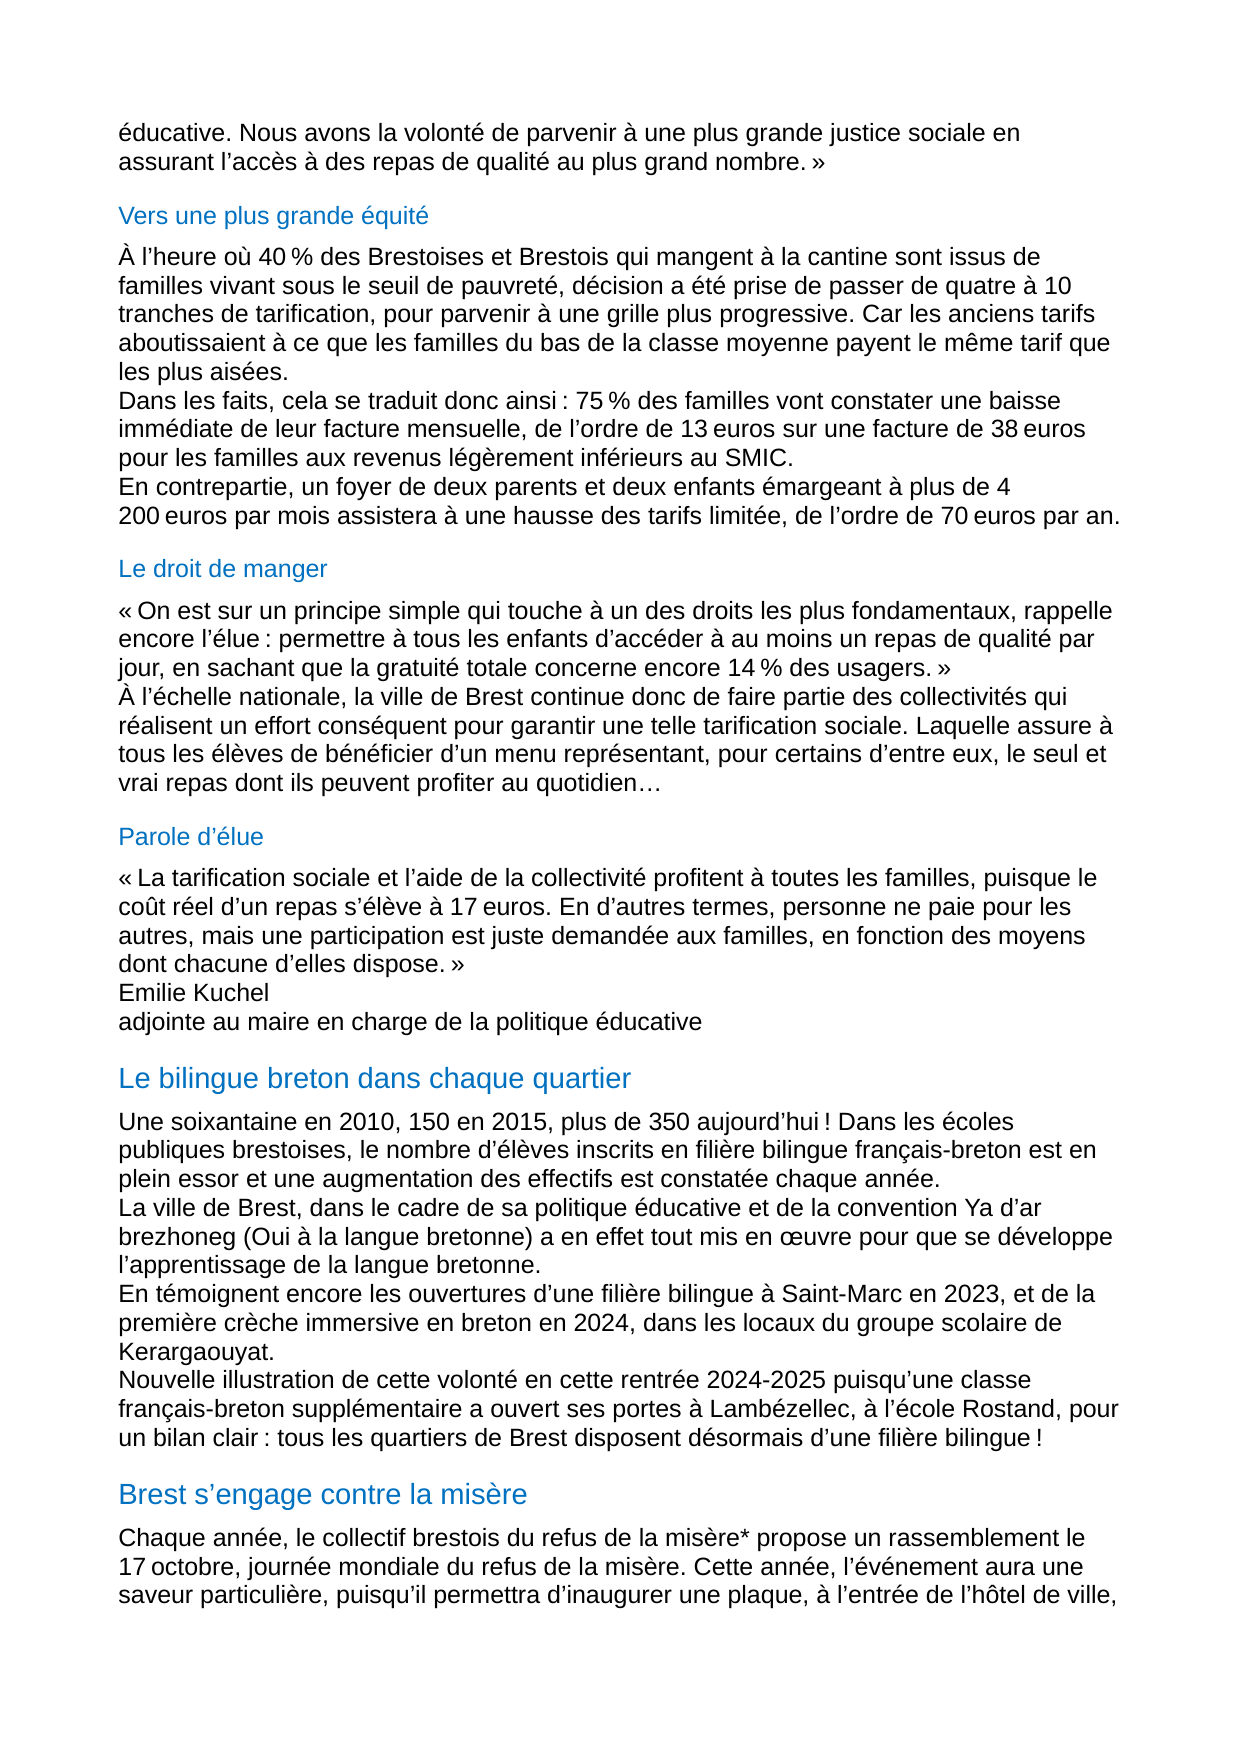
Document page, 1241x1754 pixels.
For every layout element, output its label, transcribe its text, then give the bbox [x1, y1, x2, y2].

text Emilie Kuchel [118, 978, 1122, 1007]
text Nouvelle illustration de cette volonté en cette rentrée 2024-2025 puisqu’une classe français-breton supplémentaire a ouvert ses portes à Lambézellec, à l’école Rostand, pour un bilan clair : tous les quartiers de Brest disposent désormais d’une filière bilingue ! [118, 1365, 1122, 1452]
subtitle Brest s’engage contre la misère [118, 1477, 1122, 1510]
text éducative. Nous avons la volonté de parvenir à une plus grande justice sociale en assurant l’accès à des repas de qualité au plus grand nombre. » [118, 118, 1122, 176]
text En témoignent encore les ouvertures d’une filière bilingue à Saint-Marc en 2023, et de la première crèche immersive en breton en 2024, dans les locaux du groupe scolaire de Kerargaouyat. [118, 1279, 1122, 1365]
subtitle Le droit de manger [118, 554, 1122, 583]
text En contrepartie, un foyer de deux parents et deux enfants émargeant à plus de 4 200 euros par mois assistera à une hausse des tarifs limitée, de l’ordre de 70 euros par an. [118, 472, 1122, 529]
text À l’heure où 40 % des Brestoises et Brestois qui mangent à la cantine sont issus de familles vivant sous le seuil de pauvreté, décision a été prise de passer de quatre à 10 tranches de tarification, pour parvenir à une grille plus progressive. Car les anciens tarifs aboutissaient à ce que les familles du bas de la classe moyenne payent le même tarif que les plus aisées. [118, 242, 1122, 386]
text « La tarification sociale et l’aide de la collectivité profitent à toutes les familles, puisque le coût réel d’un repas s’élève à 17 euros. En d’autres termes, personne ne paie pour les autres, mais une participation est juste demandée aux familles, en fonction des moyens dont chacune d’elles dispose. » [118, 863, 1122, 978]
text La ville de Brest, dans le cadre de sa politique éducative et de la convention Ya d’ar brezhoneg (Oui à la langue bretonne) a en effet tout mis en œuvre pour que se développe l’apprentissage de la langue bretonne. [118, 1193, 1122, 1279]
text « On est sur un principe simple qui touche à un des droits les plus fondamentaux, rappelle encore l’élue : permettre à tous les enfants d’accéder à au moins un repas de qualité par jour, en sachant que la gratuité totale concerne encore 14 % des usagers. » [118, 596, 1122, 682]
text Une soixantaine en 2010, 150 en 2015, plus de 350 aujourd’hui ! Dans les écoles publiques brestoises, le nombre d’élèves inscrits en filière bilingue français-breton est en plein essor et une augmentation des effectifs est constatée chaque année. [118, 1107, 1122, 1193]
text adjointe au maire en charge de la politique éducative [118, 1007, 1122, 1036]
text À l’échelle nationale, la ville de Brest continue donc de faire partie des collectivités qui réalisent un effort conséquent pour garantir une telle tarification sociale. Laquelle assure à tous les élèves de bénéficier d’un menu représentant, pour certains d’entre eux, le seul et vrai repas dont ils peuvent profiter au quotidien… [118, 682, 1122, 797]
subtitle Vers une plus grande équité [118, 201, 1122, 229]
subtitle Parole d’élue [118, 822, 1122, 851]
subtitle Le bilingue breton dans chaque quartier [118, 1061, 1122, 1094]
text Dans les faits, cela se traduit donc ainsi : 75 % des familles vont constater une baisse immédiate de leur facture mensuelle, de l’ordre de 13 euros sur une facture de 38 euros pour les familles aux revenus légèrement inférieurs au SMIC. [118, 386, 1122, 472]
text Chaque année, le collectif brestois du refus de la misère* propose un rassemblement le 17 octobre, journée mondiale du refus de la misère. Cette année, l’événement aura une saveur particulière, puisqu’il permettra d’inaugurer une plaque, à l’entrée de l’hôtel de ville, [118, 1523, 1122, 1609]
